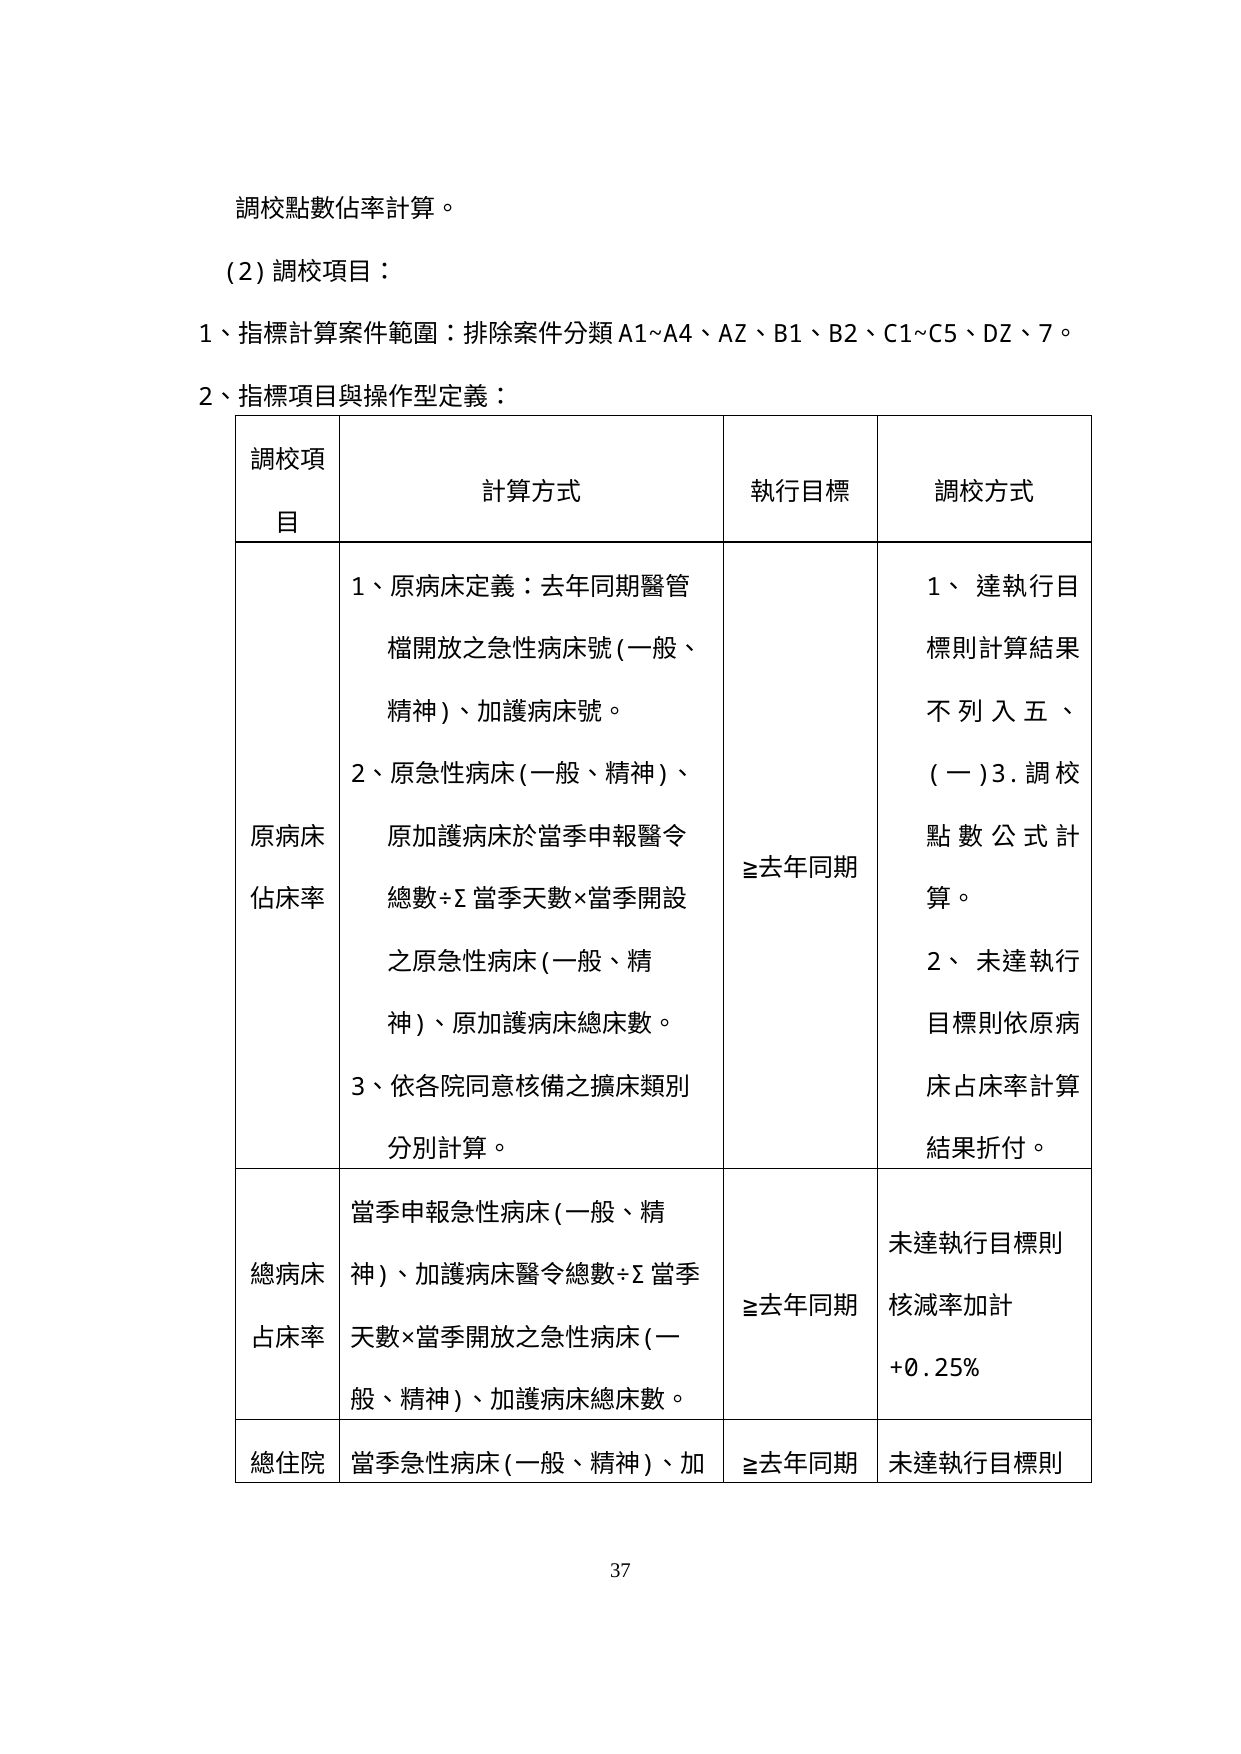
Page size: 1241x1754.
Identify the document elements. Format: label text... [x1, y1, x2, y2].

table_cell 達執行目標則計算結果不列入五、(一)3.調校點數公式計算。 未達執行目標則依原病床占床率計算結果折付。 [878, 543, 1091, 1167]
table_cell 當季申報急性病床(一般、精神)、加護病床醫令總數÷Σ當季天數×當季開放之急性病床(一般、精神)、加護病床總床數。 [340, 1169, 723, 1418]
list 指標計算案件範圍：排除案件分類A1~A4、AZ、B1、B2、C1~C5、DZ、7。 [198, 290, 1092, 353]
table_cell 當季急性病床(一般、精神)、加 [340, 1420, 723, 1482]
table_header 執行目標 [724, 416, 877, 541]
table_cell ≧去年同期 [724, 1420, 877, 1482]
table_header 調校項目 [236, 416, 339, 541]
table_cell ≧去年同期 [724, 543, 877, 1167]
table_cell 總住院 [236, 1420, 339, 1482]
table_cell 原病床佔床率 [236, 543, 339, 1167]
table_cell 原病床定義：去年同期醫管檔開放之急性病床號(一般、精神)、加護病床號。 原急性病床(一般、精神)、原加護病床於當季申報醫令總數÷Σ當季天數×當季開設之原急性病床(一般、精神)、原加護病床總床數。 依各院同意核備之擴床類別分別計算。 [340, 543, 723, 1167]
table_cell 總病床占床率 [236, 1169, 339, 1418]
table_header 調校方式 [878, 416, 1091, 541]
table_cell 未達執行目標則核減率加計+0.25% [878, 1169, 1091, 1418]
table_cell ≧去年同期 [724, 1169, 877, 1418]
table_header 計算方式 [340, 416, 723, 541]
list 指標項目與操作型定義： [198, 353, 1092, 415]
list 調校項目： [223, 228, 1092, 290]
list 調校點數佔率計算。 [198, 165, 1092, 228]
table_cell 未達執行目標則 [878, 1420, 1091, 1482]
